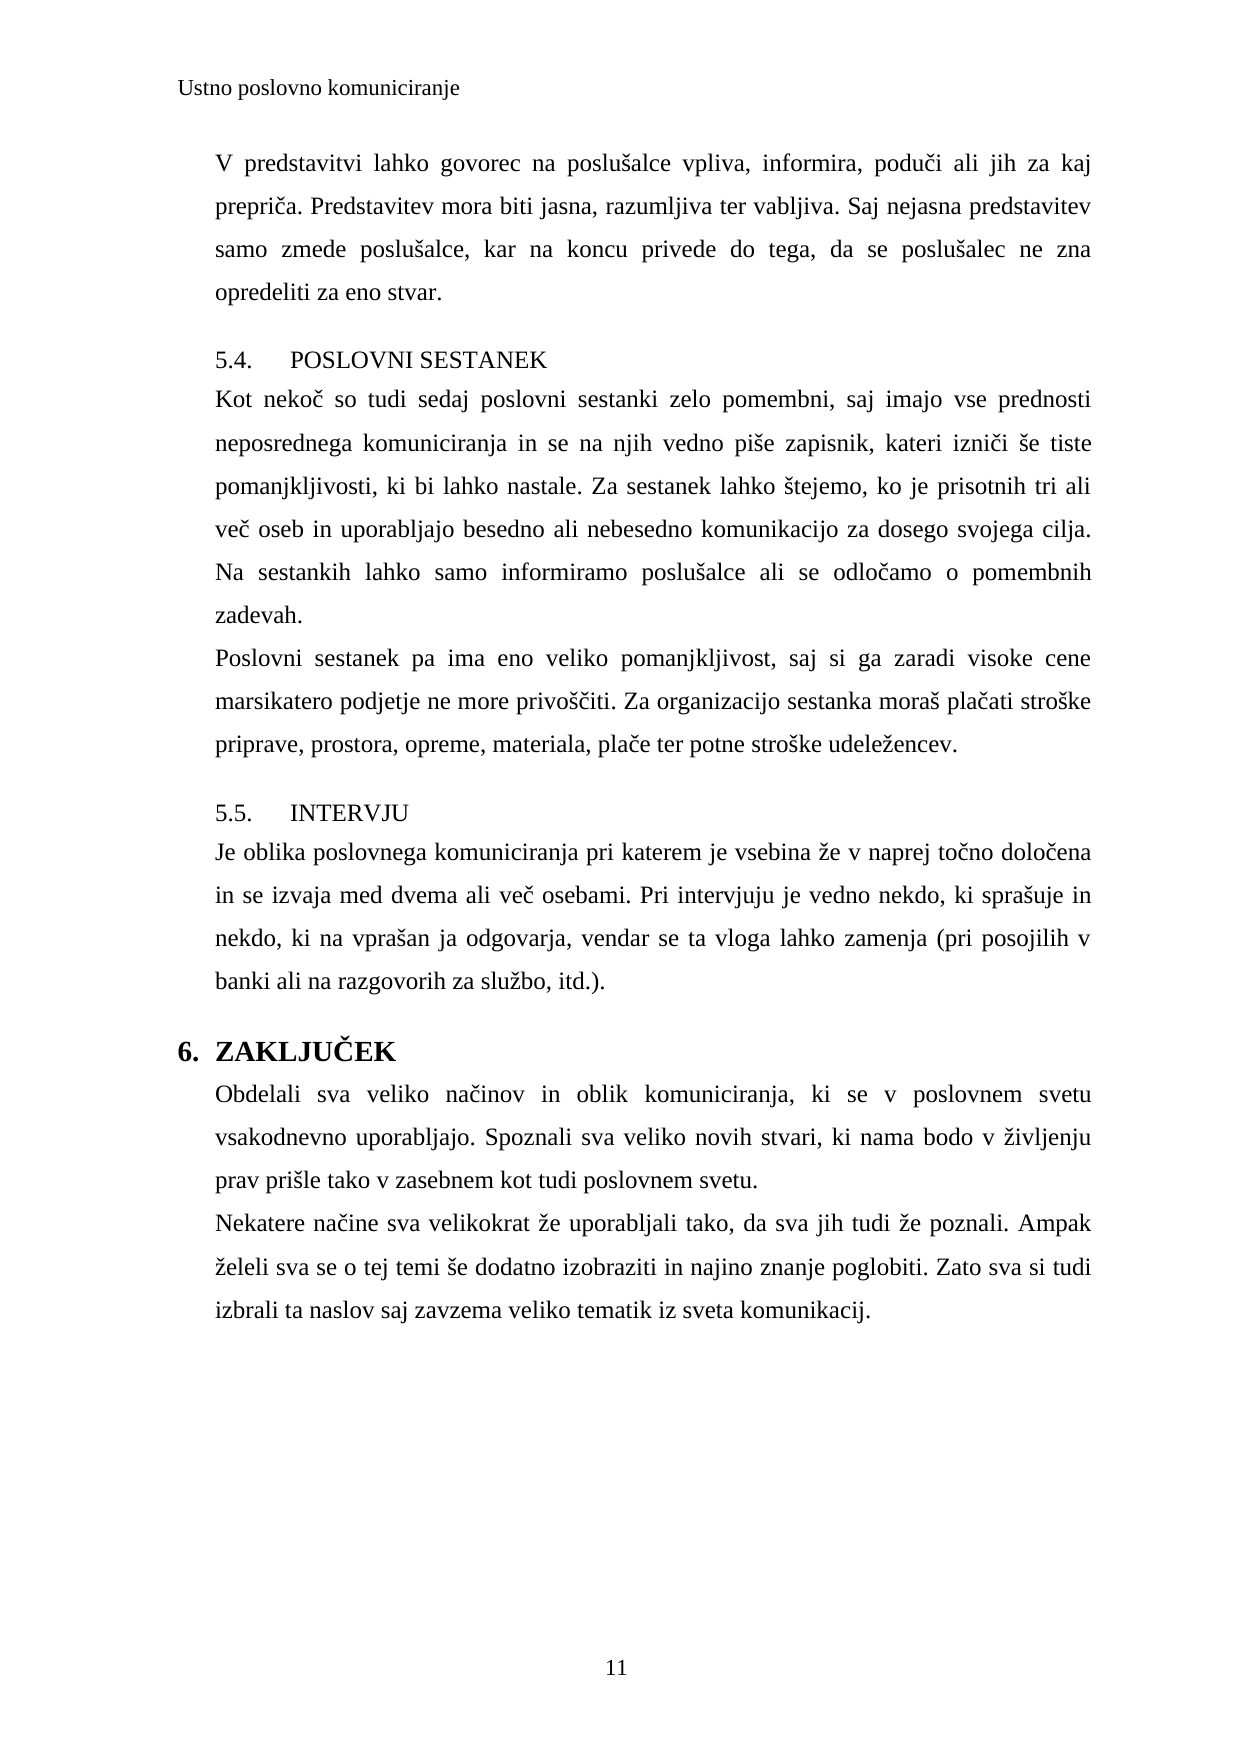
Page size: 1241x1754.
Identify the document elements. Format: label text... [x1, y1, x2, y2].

list Nekatere načine sva velikokrat že uporabljali tako, da sva jih tudi že poznali. Ampak želeli sva se o tej temi še dodatno izobraziti in najino znanje poglobiti. Zato sva si tudi izbrali ta naslov saj zavzema veliko tematik iz sveta komunikacij. [215, 1208, 1092, 1323]
subtitle INTERVJU [215, 798, 1092, 826]
subtitle ZAKLJUČEK [177, 1034, 1092, 1068]
list Je oblika poslovnega komuniciranja pri katerem je vsebina že v naprej točno določena in se izvaja med dvema ali več osebami. Pri intervjuju je vedno nekdo, ki sprašuje in nekdo, ki na vprašan ja odgovarja, vendar se ta vloga lahko zamenja (pri posojilih v banki ali na razgovorih za službo, itd.). [215, 837, 1092, 995]
subtitle POSLOVNI SESTANEK [215, 345, 1092, 374]
list Kot nekoč so tudi sedaj poslovni sestanki zelo pomembni, saj imajo vse prednosti neposrednega komuniciranja in se na njih vedno piše zapisnik, kateri izniči še tiste pomanjkljivosti, ki bi lahko nastale. Za sestanek lahko štejemo, ko je prisotnih tri ali več oseb in uporabljajo besedno ali nebesedno komunikacijo za dosego svojega cilja. Na sestankih lahko samo informiramo poslušalce ali se odločamo o pomembnih zadevah. [215, 384, 1092, 629]
list V predstavitvi lahko govorec na poslušalce vpliva, informira, poduči ali jih za kaj prepriča. Predstavitev mora biti jasna, razumljiva ter vabljiva. Saj nejasna predstavitev samo zmede poslušalce, kar na koncu privede do tega, da se poslušalec ne zna opredeliti za eno stvar. [215, 148, 1092, 306]
list Poslovni sestanek pa ima eno veliko pomanjkljivost, saj si ga zaradi visoke cene marsikatero podjetje ne more privoščiti. Za organizacijo sestanka moraš plačati stroške priprave, prostora, opreme, materiala, plače ter potne stroške udeležencev. [215, 643, 1092, 758]
list Obdelali sva veliko načinov in oblik komuniciranja, ki se v poslovnem svetu vsakodnevno uporabljajo. Spoznali sva veliko novih stvari, ki nama bodo v življenju prav prišle tako v zasebnem kot tudi poslovnem svetu. [215, 1079, 1092, 1194]
